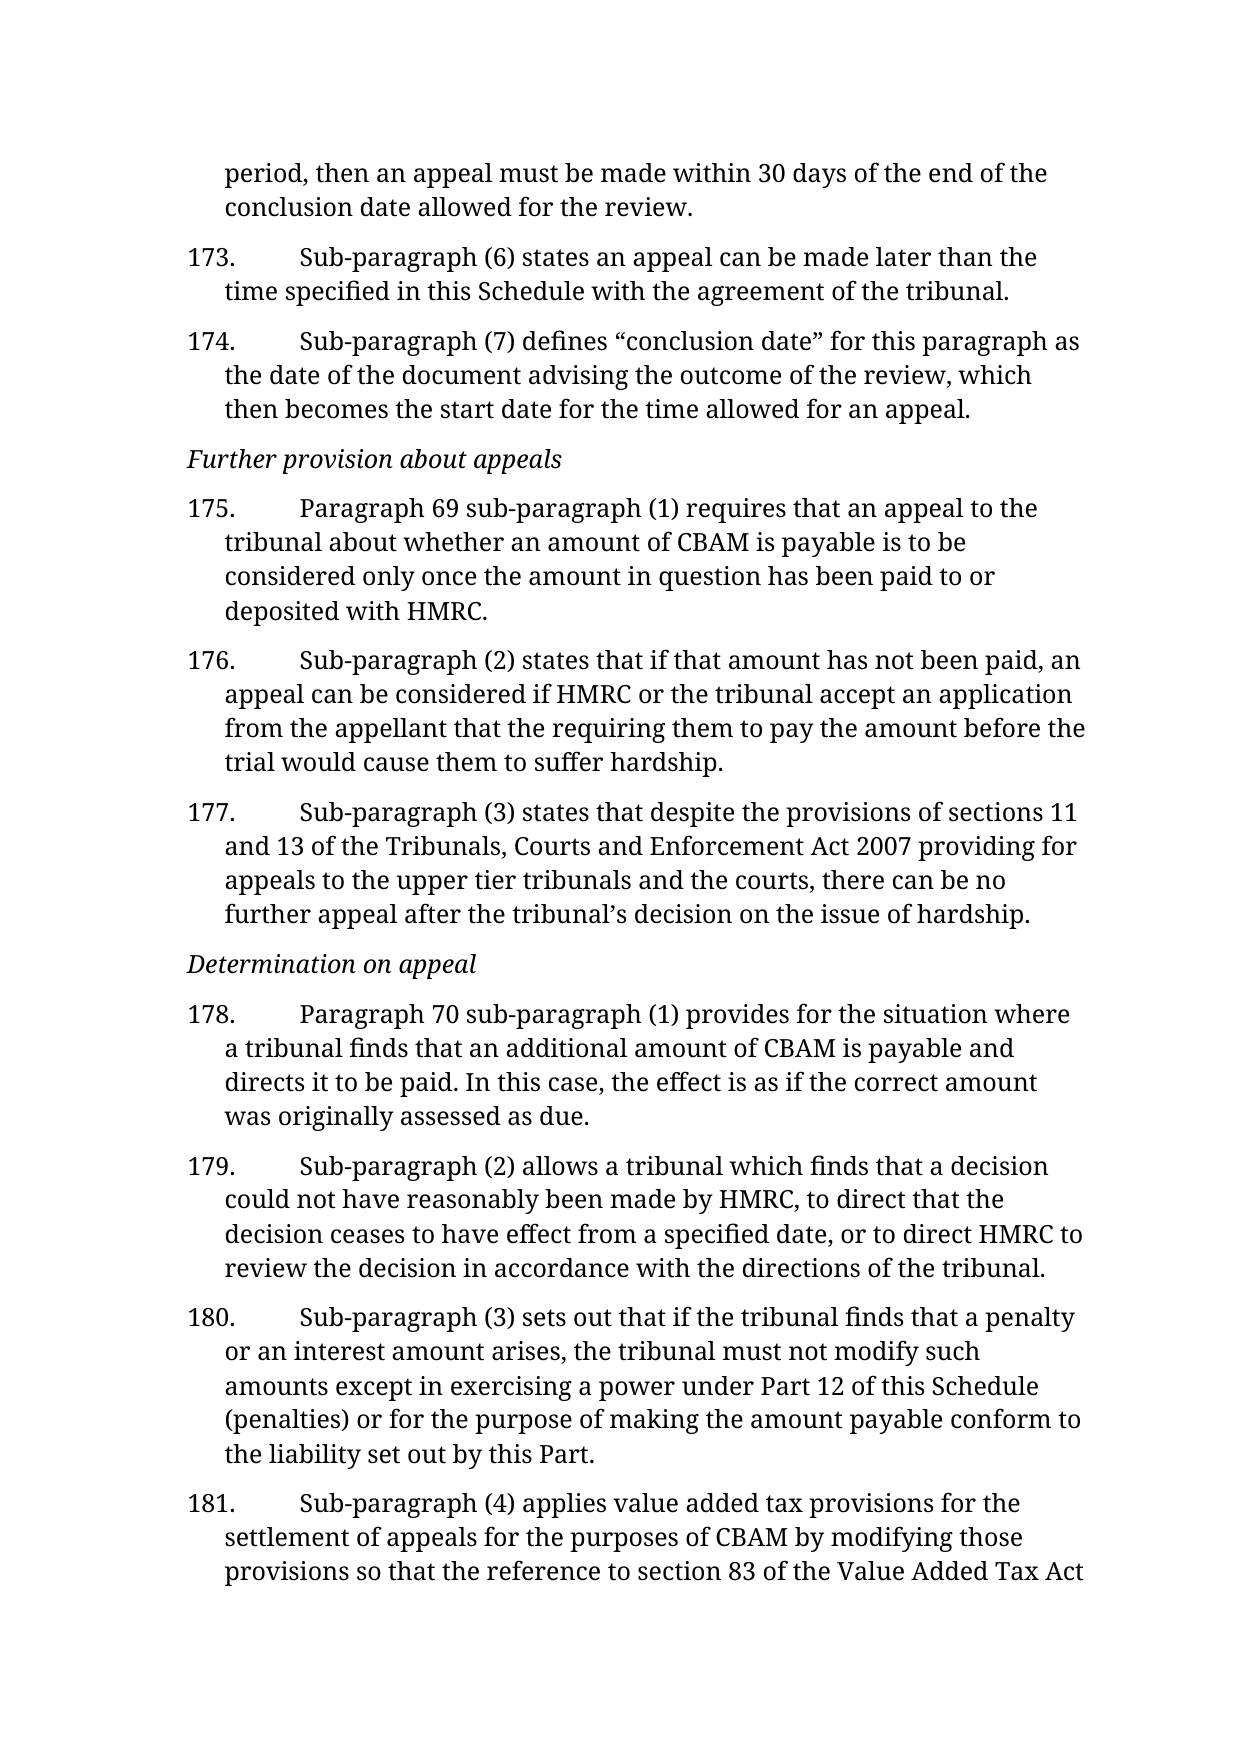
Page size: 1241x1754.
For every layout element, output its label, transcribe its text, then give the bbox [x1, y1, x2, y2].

list Sub-paragraph (2) allows a tribunal which finds that a decision could not have reasonably been made by HMRC, to direct that the decision ceases to have effect from a specified date, or to direct HMRC to review the decision in accordance with the directions of the tribunal. [187, 1148, 1090, 1284]
text Determination on appeal [187, 947, 1090, 981]
list Paragraph 69 sub-paragraph (1) requires that an appeal to the tribunal about whether an amount of CBAM is payable is to be considered only once the amount in question has been paid to or deposited with HMRC. [187, 491, 1090, 627]
list Sub-paragraph (7) defines “conclusion date” for this paragraph as the date of the document advising the outcome of the review, which then becomes the start date for the time allowed for an appeal. [187, 323, 1090, 426]
text Further provision about appeals [187, 441, 1090, 475]
list Sub-paragraph (3) states that despite the provisions of sections 11 and 13 of the Tribunals, Courts and Enforcement Act 2007 providing for appeals to the upper tier tribunals and the courts, there can be no further appeal after the tribunal’s decision on the issue of hardship. [187, 795, 1090, 931]
list Paragraph 70 sub-paragraph (1) provides for the situation where a tribunal finds that an additional amount of CBAM is payable and directs it to be paid. In this case, the effect is as if the correct amount was originally assessed as due. [187, 996, 1090, 1132]
list Sub-paragraph (6) states an appeal can be made later than the time specified in this Schedule with the agreement of the tribunal. [187, 240, 1090, 308]
list Sub-paragraph (4) applies value added tax provisions for the settlement of appeals for the purposes of CBAM by modifying those provisions so that the reference to section 83 of the Value Added Tax Act [187, 1486, 1090, 1588]
list Sub-paragraph (3) sets out that if the tribunal finds that a penalty or an interest amount arises, the tribunal must not modify such amounts except in exercising a power under Part 12 of this Schedule (penalties) or for the purpose of making the amount payable conform to the liability set out by this Part. [187, 1300, 1090, 1470]
list period, then an appeal must be made within 30 days of the end of the conclusion date allowed for the review. [187, 156, 1090, 224]
list Sub-paragraph (2) states that if that amount has not been paid, an appeal can be considered if HMRC or the tribunal accept an application from the appellant that the requiring them to pay the amount before the trial would cause them to suffer hardship. [187, 643, 1090, 779]
